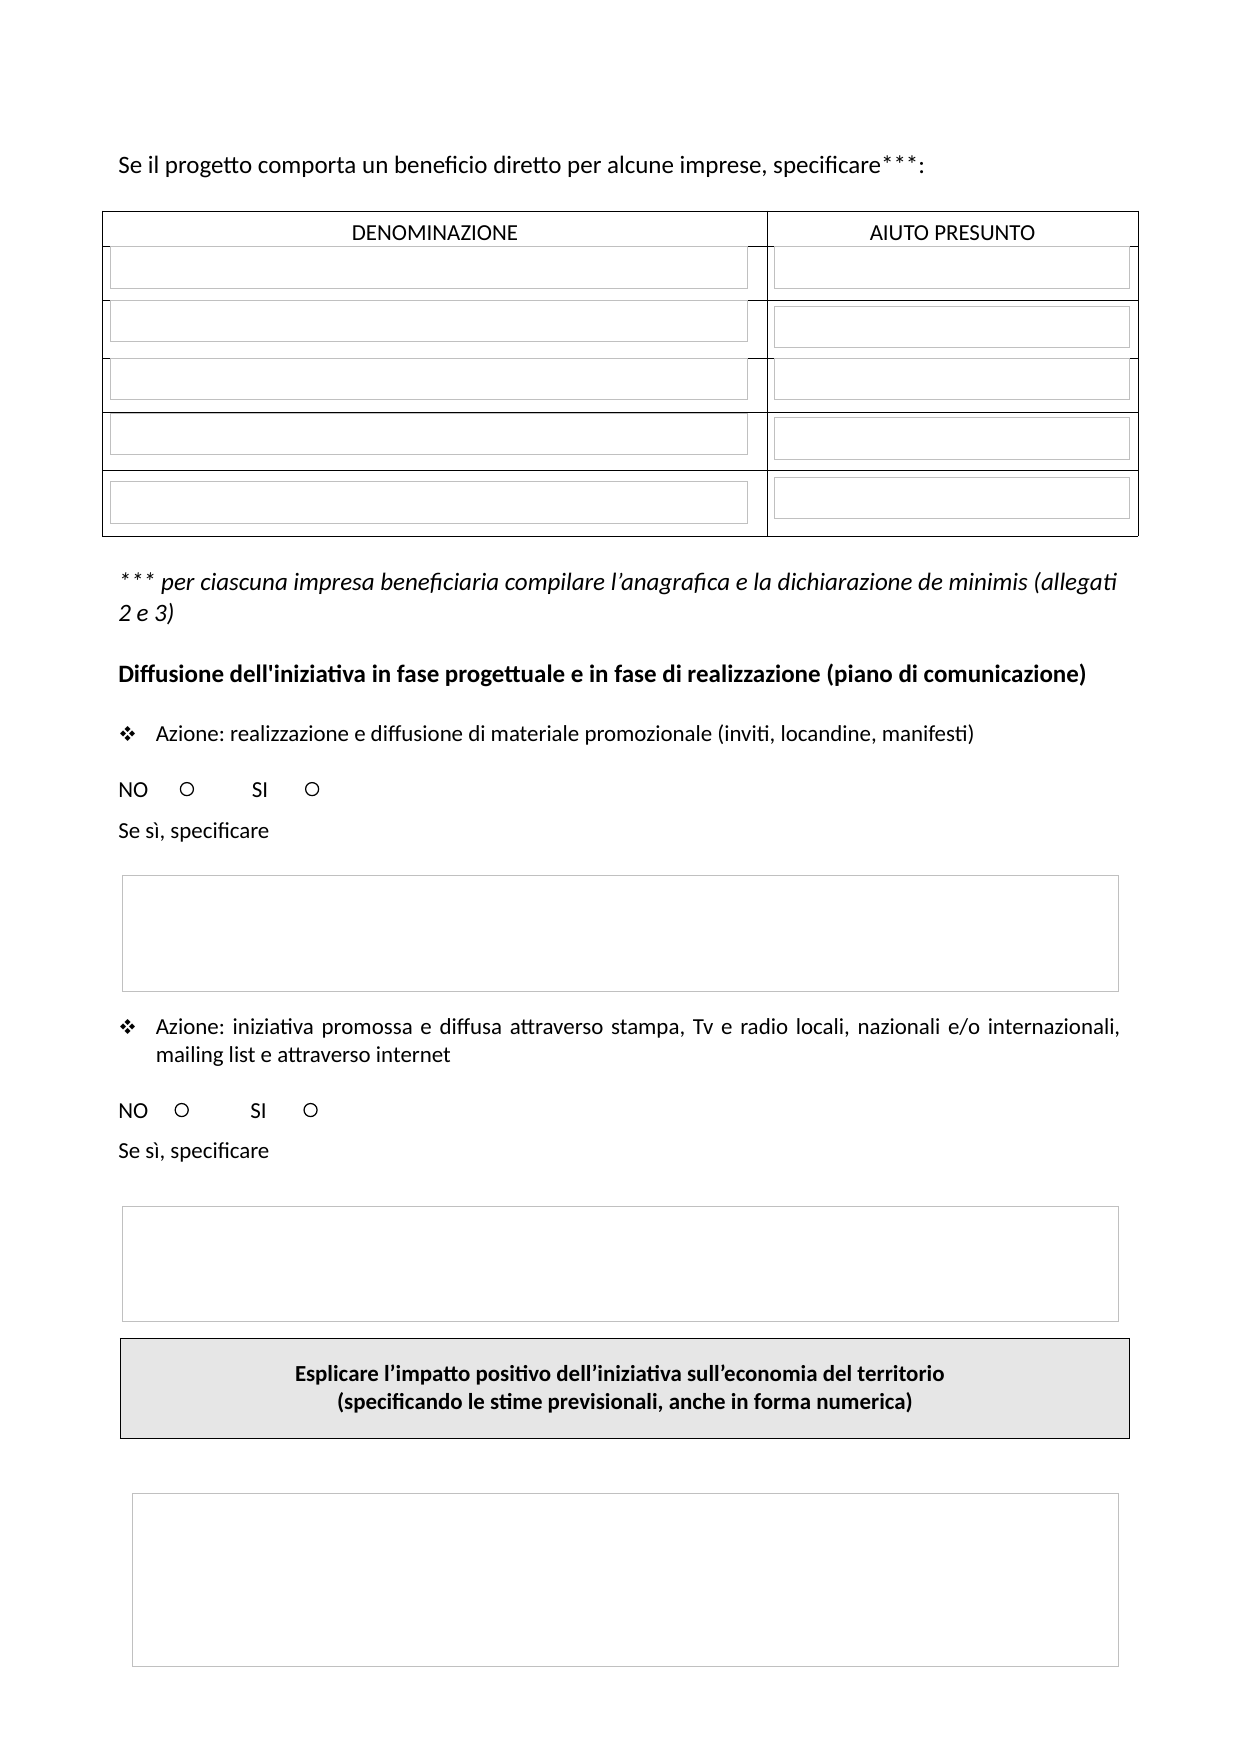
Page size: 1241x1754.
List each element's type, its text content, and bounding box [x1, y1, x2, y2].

table_cell [768, 247, 1138, 300]
list Azione: iniziativa promossa e diffusa attraverso stampa, Tv e radio locali, nazionali e/o internazionali, mailing list e attraverso internet [118, 1012, 1122, 1068]
table_cell [103, 301, 767, 357]
text NO SI [118, 1096, 1122, 1124]
text Se il progetto comporta un beneficio diretto per alcune imprese, specificare***: [118, 149, 1122, 180]
text Se sì, specificare [118, 1137, 1122, 1165]
table_cell [103, 247, 767, 300]
table_cell [768, 471, 1138, 536]
table_header DENOMINAZIONE [103, 212, 767, 246]
table_header Esplicare l’impatto positivo dell’iniziativa sull’economia del territorio (specificando le stime previsionali, anche in forma numerica) [121, 1339, 1129, 1438]
text *** per ciascuna impresa beneficiaria compilare l’anagrafica e la dichiarazione de minimis (allegati 2 e 3) [118, 566, 1122, 627]
table_cell [103, 359, 767, 412]
table_cell [768, 301, 1138, 357]
table_cell [103, 471, 767, 536]
table_cell [768, 359, 1138, 412]
text Diffusione dell'iniziativa in fase progettuale e in fase di realizzazione (piano di comunicazione) [118, 658, 1122, 688]
table_cell [103, 413, 767, 470]
table_header AIUTO PRESUNTO [768, 212, 1138, 246]
text NO SI [118, 775, 1122, 803]
list Azione: realizzazione e diffusione di materiale promozionale (inviti, locandine, manifesti) [118, 719, 1122, 747]
table_cell [768, 413, 1138, 470]
text Se sì, specificare [118, 816, 1122, 844]
